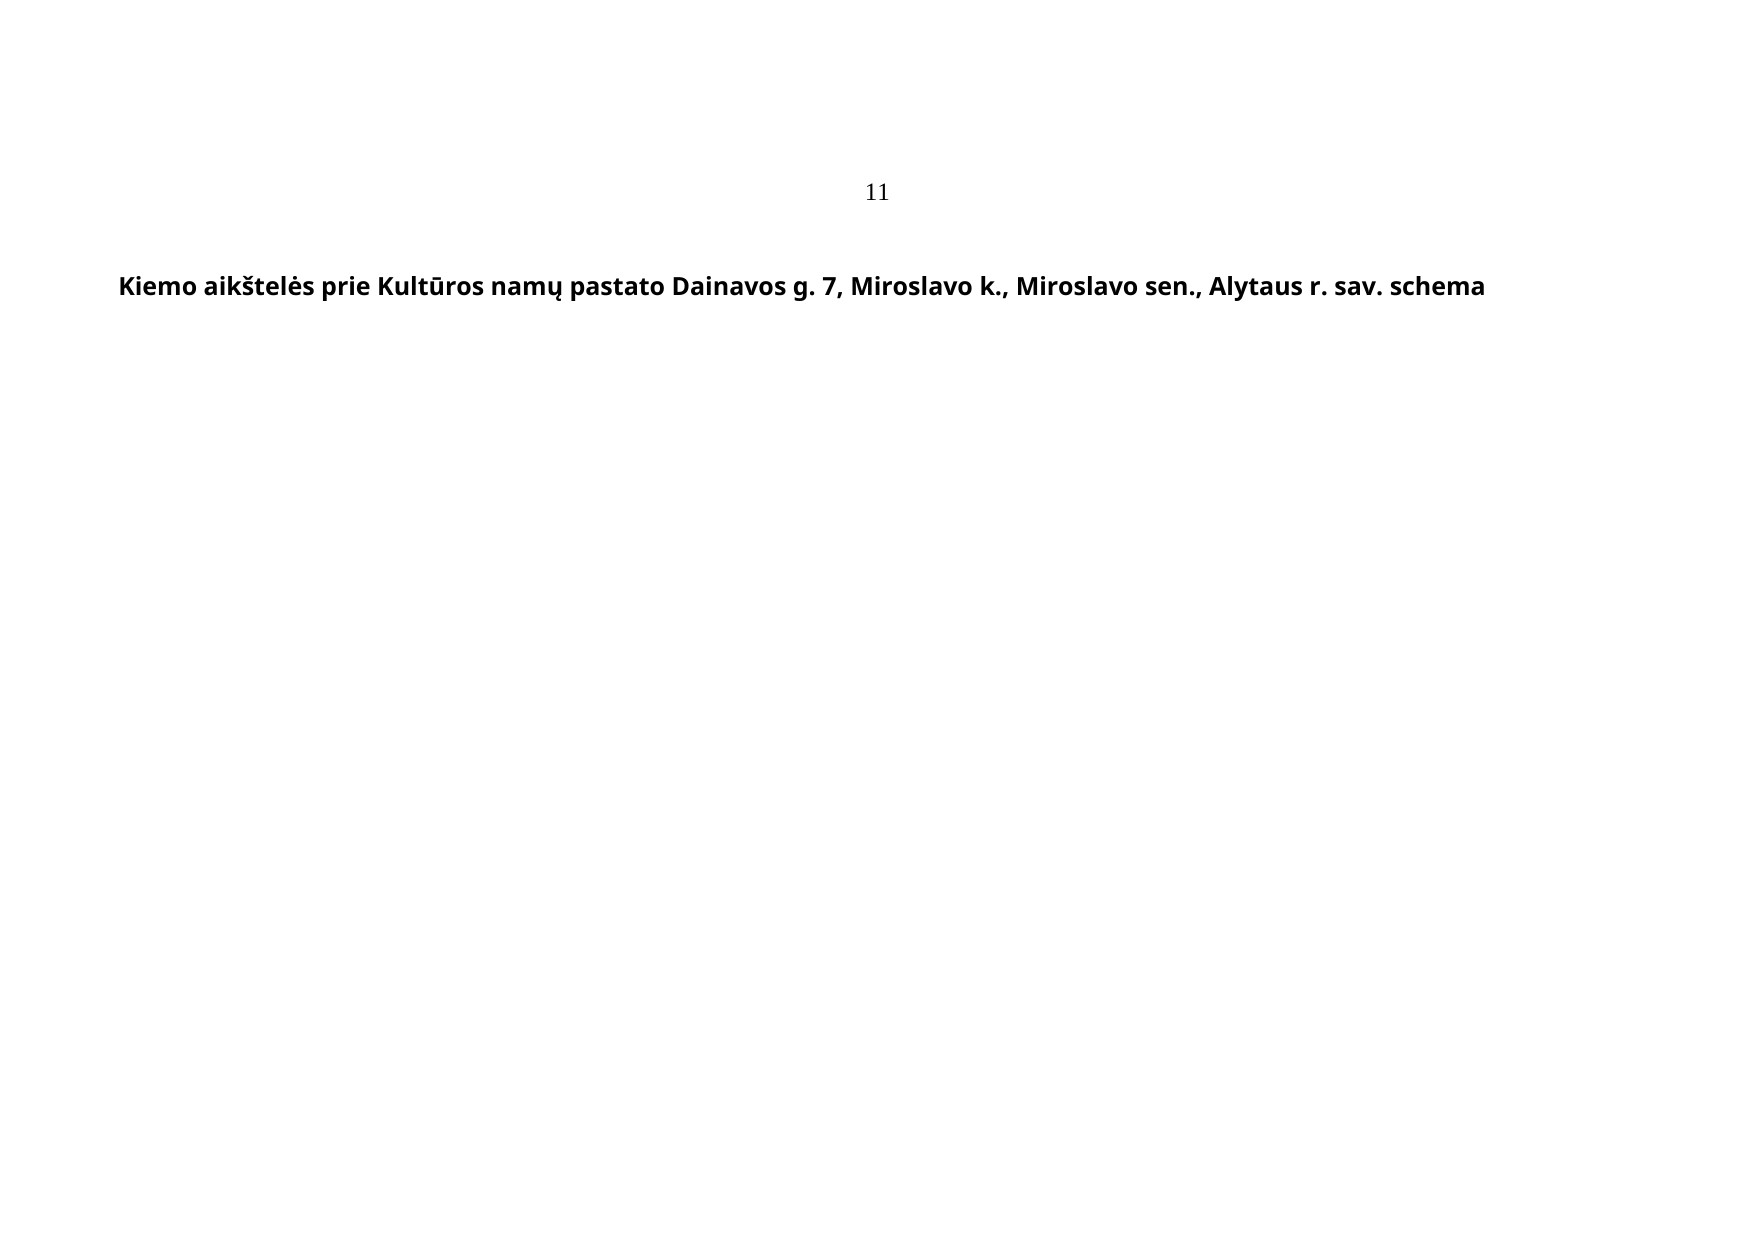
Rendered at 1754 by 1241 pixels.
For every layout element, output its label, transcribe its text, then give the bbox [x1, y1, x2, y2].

text Kiemo aikštelės prie Kultūros namų pastato Dainavos g. 7, Miroslavo k., Miroslavo sen., Alytaus r. sav. schema [118, 269, 1636, 303]
